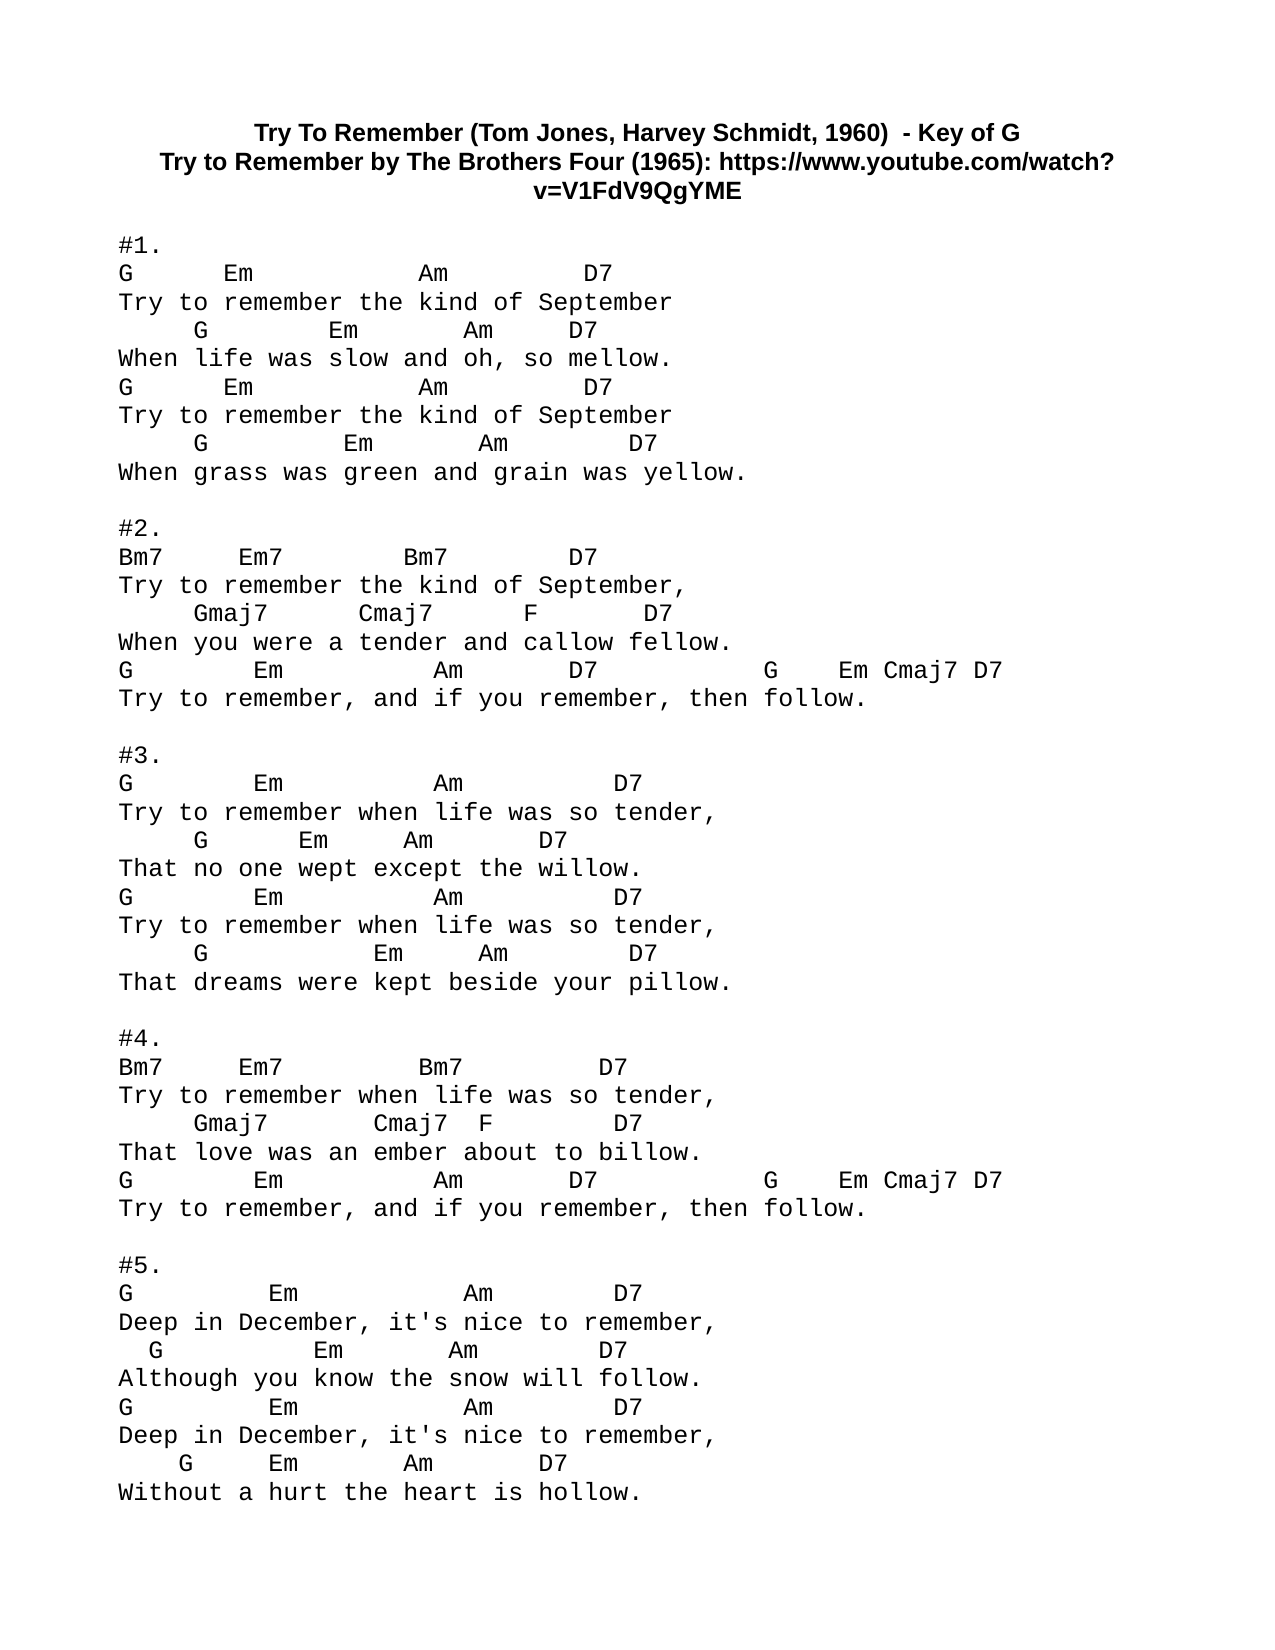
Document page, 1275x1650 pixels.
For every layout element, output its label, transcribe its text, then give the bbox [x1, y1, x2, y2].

text G Em Am D7 [118, 261, 1157, 289]
text Try to remember the kind of September [118, 403, 1157, 431]
text Try to remember the kind of September [118, 289, 1157, 318]
text G Em Am D7 [118, 828, 1157, 856]
text Try to remember when life was so tender, [118, 799, 1157, 828]
text #5. [118, 1253, 1157, 1281]
text #2. [118, 516, 1157, 544]
text G Em Am D7 [118, 884, 1157, 913]
text Try to remember the kind of September, [118, 573, 1157, 601]
text G Em Am D7 [118, 771, 1157, 799]
text That dreams were kept beside your pillow. [118, 969, 1157, 998]
text #3. [118, 743, 1157, 771]
text Gmaj7 Cmaj7 F D7 [118, 1111, 1157, 1139]
text G Em Am D7 G Em Cmaj7 D7 [118, 1168, 1157, 1196]
text G Em Am D7 [118, 941, 1157, 969]
text Try to remember when life was so tender, [118, 913, 1157, 941]
text G Em Am D7 [118, 1281, 1157, 1309]
text G Em Am D7 G Em Cmaj7 D7 [118, 658, 1157, 686]
text G Em Am D7 [118, 1338, 1157, 1366]
text Although you know the snow will follow. [118, 1366, 1157, 1394]
text G Em Am D7 [118, 318, 1157, 346]
text Gmaj7 Cmaj7 F D7 [118, 601, 1157, 629]
text Try to Remember by The Brothers Four (1965): https://www.youtube.com/watch?v=V1FdV9QgYME [118, 147, 1157, 204]
text G Em Am D7 [118, 374, 1157, 403]
text G Em Am D7 [118, 1394, 1157, 1423]
text Without a hurt the heart is hollow. [118, 1479, 1157, 1508]
text Try to remember, and if you remember, then follow. [118, 686, 1157, 714]
text That love was an ember about to billow. [118, 1139, 1157, 1168]
text Bm7 Em7 Bm7 D7 [118, 1054, 1157, 1083]
text Deep in December, it's nice to remember, [118, 1309, 1157, 1338]
text Deep in December, it's nice to remember, [118, 1423, 1157, 1451]
text G Em Am D7 [118, 431, 1157, 459]
text Bm7 Em7 Bm7 D7 [118, 544, 1157, 573]
text Try To Remember (Tom Jones, Harvey Schmidt, 1960) - Key of G [118, 118, 1157, 147]
text G Em Am D7 [118, 1451, 1157, 1479]
text When life was slow and oh, so mellow. [118, 346, 1157, 374]
text #4. [118, 1026, 1157, 1054]
text Try to remember when life was so tender, [118, 1083, 1157, 1111]
text That no one wept except the willow. [118, 856, 1157, 884]
text When grass was green and grain was yellow. [118, 459, 1157, 488]
text #1. [118, 233, 1157, 261]
text When you were a tender and callow fellow. [118, 629, 1157, 658]
text Try to remember, and if you remember, then follow. [118, 1196, 1157, 1224]
